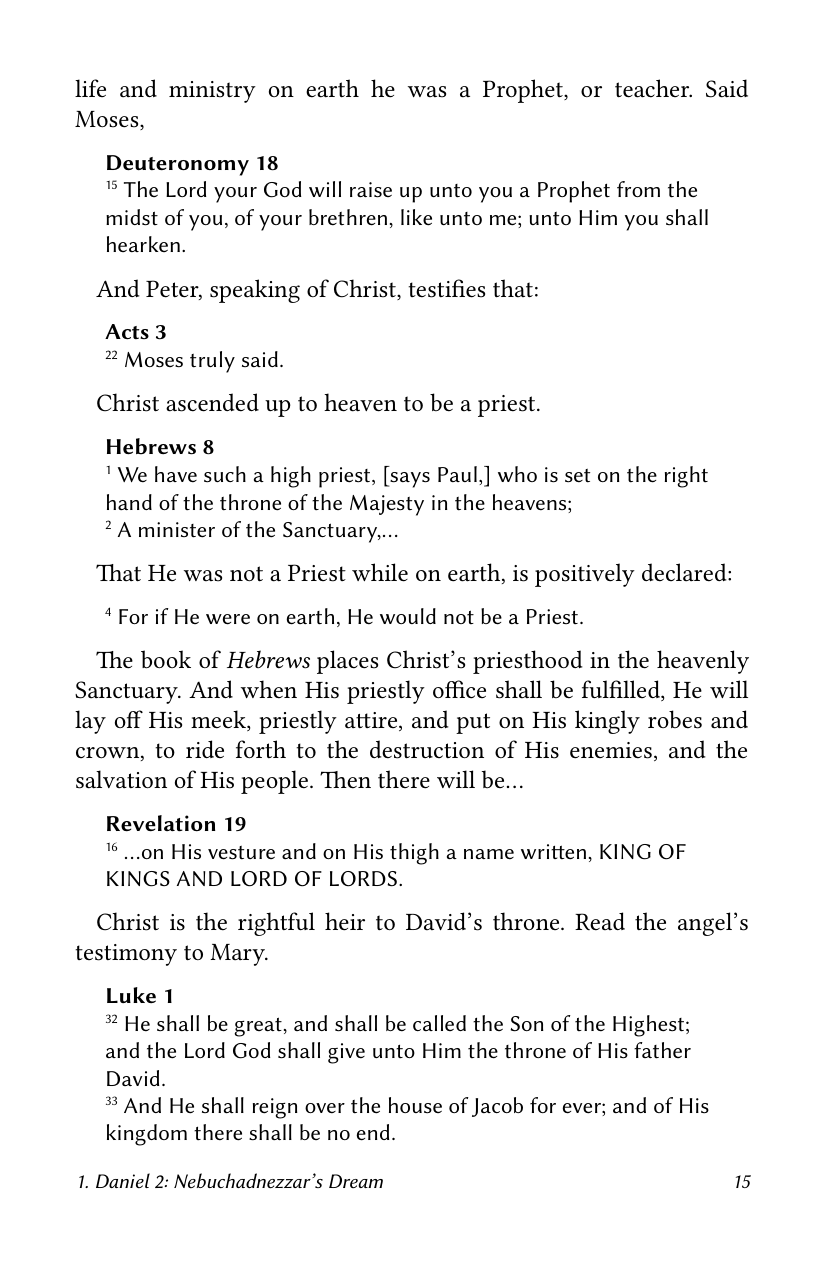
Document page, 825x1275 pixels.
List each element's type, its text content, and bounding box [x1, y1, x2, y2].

text Luke 1 [105, 983, 750, 1009]
text 1 We have such a high priest, [says Paul,] who is set on the right hand of the throne of the Majesty in the heavens; [105, 462, 720, 516]
text The book of Hebrews places Christ’s priesthood in the heavenly Sanctuary. And when His priestly office shall be fulfilled, He will lay off His meek, priestly attire, and put on His kingly robes and crown, to ride forth to the destruction of His enemies, and the salvation of His people. Then there will be… [75, 646, 750, 794]
text Hebrews 8 [105, 434, 750, 461]
text Deuteronomy 18 [105, 150, 750, 176]
text 22 Moses truly said. [105, 347, 720, 373]
text Christ is the rightful heir to David’s throne. Read the angel’s testimony to Mary. [75, 908, 750, 967]
text 2 A minister of the Sanctuary,... [105, 517, 720, 543]
text 33 And He shall reign over the house of Jacob for ever; and of His kingdom there shall be no end. [105, 1093, 720, 1146]
text 15 The Lord your God will raise up unto you a Prophet from the midst of you, of your brethren, like unto me; unto Him you shall hearken. [105, 177, 720, 258]
text That He was not a Priest while on earth, is positively declared: [75, 559, 750, 588]
text Revelation 19 [105, 811, 750, 837]
text Acts 3 [105, 319, 750, 346]
text And Peter, speaking of Christ, testifies that: [75, 274, 750, 303]
text 4 For if He were on earth, He would not be a Priest. [105, 604, 720, 630]
text 16 ...on His vesture and on His thigh a name written, KING OF KINGS AND LORD OF LORDS. [105, 838, 720, 892]
text Christ ascended up to heaven to be a priest. [75, 389, 750, 418]
text 32 He shall be great, and shall be called the Son of the Highest; and the Lord God shall give unto Him the throne of His father David. [105, 1011, 720, 1092]
text life and ministry on earth he was a Prophet, or teacher. Said Moses, [75, 75, 750, 133]
